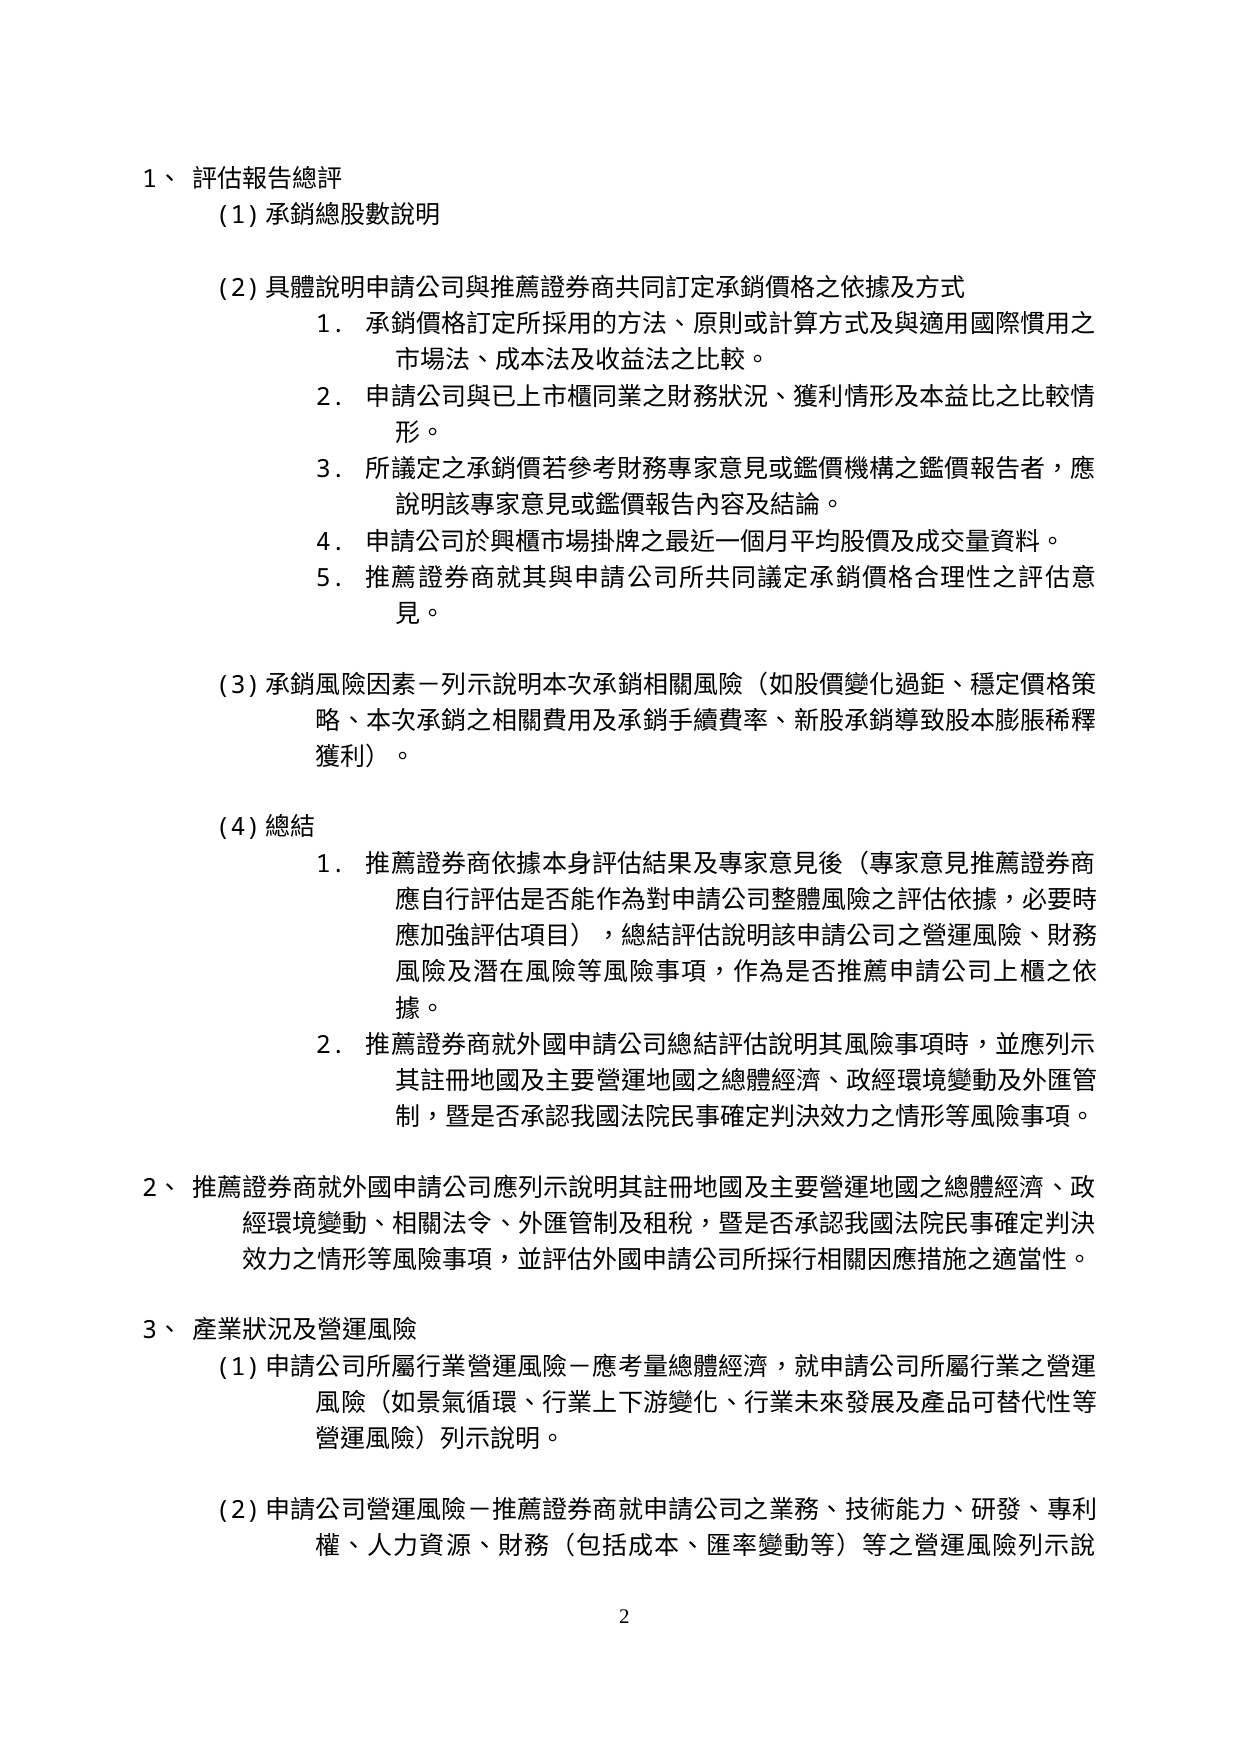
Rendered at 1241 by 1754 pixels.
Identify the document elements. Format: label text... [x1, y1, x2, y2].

list 申請公司所屬行業營運風險－應考量總體經濟，就申請公司所屬行業之營運風險（如景氣循環、行業上下游變化、行業未來發展及產品可替代性等營運風險）列示說明。 [215, 1346, 1098, 1455]
list 推薦證券商依據本身評估結果及專家意見後（專家意見推薦證券商應自行評估是否能作為對申請公司整體風險之評估依據，必要時應加強評估項目），總結評估說明該申請公司之營運風險、財務風險及潛在風險等風險事項，作為是否推薦申請公司上櫃之依據。 [316, 843, 1098, 1024]
list 承銷價格訂定所採用的方法、原則或計算方式及與適用國際慣用之市場法、成本法及收益法之比較。 [316, 304, 1098, 376]
list 推薦證券商就外國申請公司應列示說明其註冊地國及主要營運地國之總體經濟、政經環境變動、相關法令、外匯管制及租稅，暨是否承認我國法院民事確定判決效力之情形等風險事項，並評估外國申請公司所採行相關因應措施之適當性。 [142, 1167, 1098, 1276]
list 申請公司營運風險－推薦證券商就申請公司之業務、技術能力、研發、專利權、人力資源、財務（包括成本、匯率變動等）等之營運風險列示說明。 [215, 1489, 1098, 1562]
list 產業狀況及營運風險 [142, 1310, 1098, 1346]
list 申請公司與已上市櫃同業之財務狀況、獲利情形及本益比之比較情形。 [316, 376, 1098, 449]
list 具體說明申請公司與推薦證券商共同訂定承銷價格之依據及方式 [215, 267, 1098, 304]
list 總結 [215, 807, 1098, 843]
list 推薦證券商就外國申請公司總結評估說明其風險事項時，並應列示其註冊地國及主要營運地國之總體經濟、政經環境變動及外匯管制，暨是否承認我國法院民事確定判決效力之情形等風險事項。 [316, 1024, 1098, 1133]
list 承銷總股數說明 [215, 195, 1098, 231]
list 所議定之承銷價若參考財務專家意見或鑑價機構之鑑價報告者，應說明該專家意見或鑑價報告內容及結論。 [316, 449, 1098, 521]
list 申請公司於興櫃市場掛牌之最近一個月平均股價及成交量資料。 [316, 521, 1098, 557]
list 推薦證券商就其與申請公司所共同議定承銷價格合理性之評估意見。 [316, 557, 1098, 630]
list 評估報告總評 [142, 159, 1098, 195]
list 承銷風險因素－列示說明本次承銷相關風險（如股價變化過鉅、穩定價格策略、本次承銷之相關費用及承銷手續費率、新股承銷導致股本膨脹稀釋獲利）。 [215, 664, 1098, 773]
